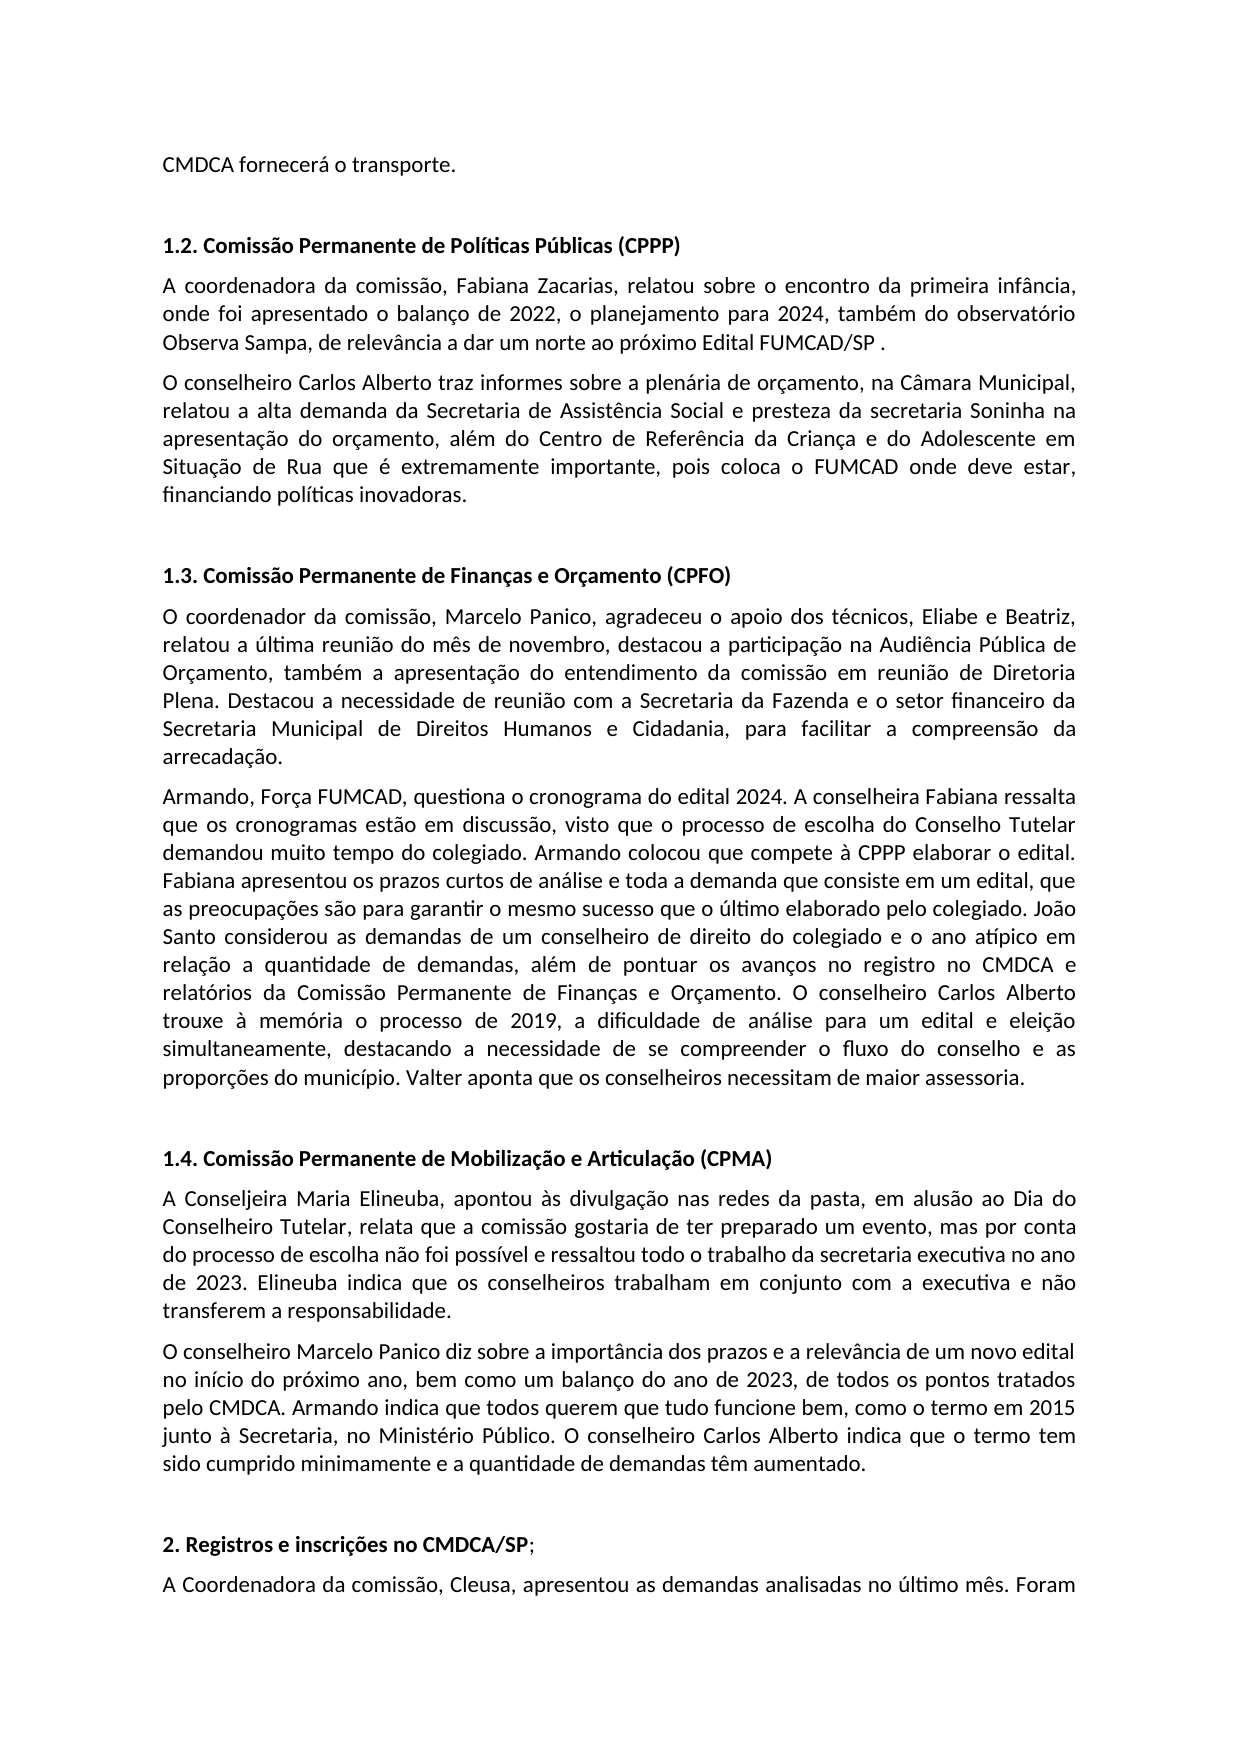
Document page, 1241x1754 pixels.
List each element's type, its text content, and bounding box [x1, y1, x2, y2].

text A Coordenadora da comissão, Cleusa, apresentou as demandas analisadas no último mês. Foram [162, 1570, 1078, 1598]
text O conselheiro Carlos Alberto traz informes sobre a plenária de orçamento, na Câmara Municipal, relatou a alta demanda da Secretaria de Assistência Social e presteza da secretaria Soninha na apresentação do orçamento, além do Centro de Referência da Criança e do Adolescente em Situação de Rua que é extremamente importante, pois coloca o FUMCAD onde deve estar, financiando políticas inovadoras. [162, 368, 1078, 508]
text 1.4. Comissão Permanente de Mobilização e Articulação (CPMA) [162, 1144, 1078, 1172]
text 2. Registros e inscrições no CMDCA/SP; [162, 1530, 1078, 1558]
text O conselheiro Marcelo Panico diz sobre a importância dos prazos e a relevância de um novo edital no início do próximo ano, bem como um balanço do ano de 2023, de todos os pontos tratados pelo CMDCA. Armando indica que todos querem que tudo funcione bem, como o termo em 2015 junto à Secretaria, no Ministério Público. O conselheiro Carlos Alberto indica que o termo tem sido cumprido minimamente e a quantidade de demandas têm aumentado. [162, 1337, 1078, 1477]
text A Conseljeira Maria Elineuba, apontou às divulgação nas redes da pasta, em alusão ao Dia do Conselheiro Tutelar, relata que a comissão gostaria de ter preparado um evento, mas por conta do processo de escolha não foi possível e ressaltou todo o trabalho da secretaria executiva no ano de 2023. Elineuba indica que os conselheiros trabalham em conjunto com a executiva e não transferem a responsabilidade. [162, 1184, 1078, 1324]
text Armando, Força FUMCAD, questiona o cronograma do edital 2024. A conselheira Fabiana ressalta que os cronogramas estão em discussão, visto que o processo de escolha do Conselho Tutelar demandou muito tempo do colegiado. Armando colocou que compete à CPPP elaborar o edital. Fabiana apresentou os prazos curtos de análise e toda a demanda que consiste em um edital, que as preocupações são para garantir o mesmo sucesso que o último elaborado pelo colegiado. João Santo considerou as demandas de um conselheiro de direito do colegiado e o ano atípico em relação a quantidade de demandas, além de pontuar os avanços no registro no CMDCA e relatórios da Comissão Permanente de Finanças e Orçamento. O conselheiro Carlos Alberto trouxe à memória o processo de 2019, a dificuldade de análise para um edital e eleição simultaneamente, destacando a necessidade de se compreender o fluxo do conselho e as proporções do município. Valter aponta que os conselheiros necessitam de maior assessoria. [162, 782, 1078, 1091]
text 1.3. Comissão Permanente de Finanças e Orçamento (CPFO) [162, 561, 1078, 589]
text O coordenador da comissão, Marcelo Panico, agradeceu o apoio dos técnicos, Eliabe e Beatriz, relatou a última reunião do mês de novembro, destacou a participação na Audiência Pública de Orçamento, também a apresentação do entendimento da comissão em reunião de Diretoria Plena. Destacou a necessidade de reunião com a Secretaria da Fazenda e o setor financeiro da Secretaria Municipal de Direitos Humanos e Cidadania, para facilitar a compreensão da arrecadação. [162, 602, 1078, 770]
text CMDCA fornecerá o transporte. [162, 150, 1078, 178]
text 1.2. Comissão Permanente de Políticas Públicas (CPPP) [162, 231, 1078, 259]
text A coordenadora da comissão, Fabiana Zacarias, relatou sobre o encontro da primeira infância, onde foi apresentado o balanço de 2022, o planejamento para 2024, também do observatório Observa Sampa, de relevância a dar um norte ao próximo Edital FUMCAD/SP . [162, 272, 1078, 356]
